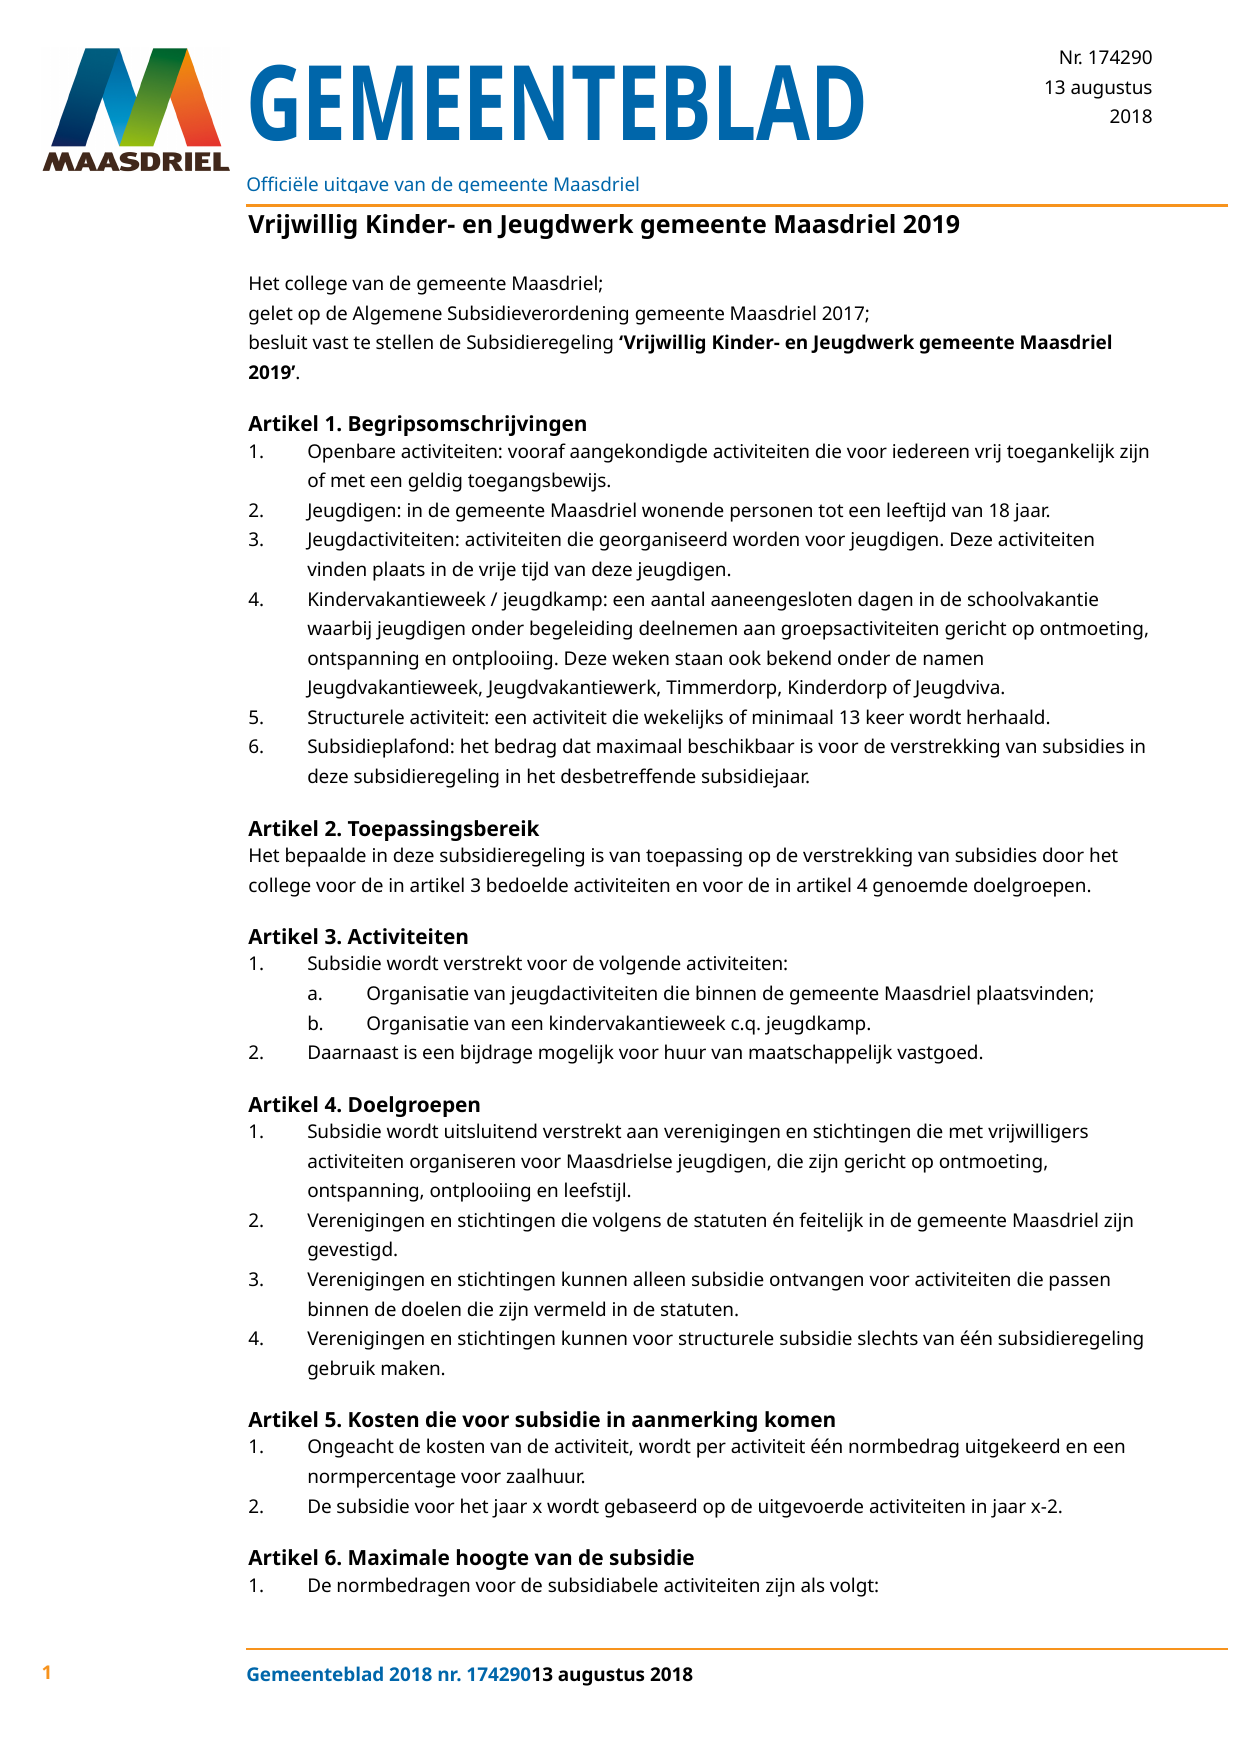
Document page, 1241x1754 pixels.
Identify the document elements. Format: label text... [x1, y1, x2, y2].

text Vrijwillig Kinder- en Jeugdwerk gemeente Maasdriel 2019 [248, 207, 1152, 241]
text Artikel 5. Kosten die voor subsidie in aanmerking komen [248, 1405, 1152, 1434]
list Verenigingen en stichtingen kunnen alleen subsidie ontvangen voor activiteiten die passen binnen de doelen die zijn vermeld in de statuten. [248, 1266, 1152, 1321]
list Daarnaast is een bijdrage mogelijk voor huur van maatschappelijk vastgoed. [248, 1039, 1152, 1065]
text Het college van de gemeente Maasdriel; [248, 270, 1152, 296]
list Verenigingen en stichtingen kunnen voor structurele subsidie slechts van één subsidieregeling gebruik maken. [248, 1325, 1152, 1381]
list De normbedragen voor de subsidiabele activiteiten zijn als volgt: [248, 1572, 1152, 1597]
list Subsidie wordt uitsluitend verstrekt aan verenigingen en stichtingen die met vrijwilligers activiteiten organiseren voor Maasdrielse jeugdigen, die zijn gericht op ontmoeting, ontspanning, ontplooiing en leefstijl. [248, 1118, 1152, 1203]
text Artikel 4. Doelgroepen [248, 1090, 1152, 1118]
list Organisatie van een kindervakantieweek c.q. jeugdkamp. [307, 1010, 1152, 1036]
text Artikel 2. Toepassingsbereik [248, 814, 1152, 842]
list Subsidieplafond: het bedrag dat maximaal beschikbaar is voor de verstrekking van subsidies in deze subsidieregeling in het desbetreffende subsidiejaar. [248, 734, 1152, 789]
list Kindervakantieweek / jeugdkamp: een aantal aaneengesloten dagen in de schoolvakantie waarbij jeugdigen onder begeleiding deelnemen aan groepsactiviteiten gericht op ontmoeting, ontspanning en ontplooiing. Deze weken staan ook bekend onder de namen Jeugdvakantieweek, Jeugdvakantiewerk, Timmerdorp, Kinderdorp of Jeugdviva. [248, 586, 1152, 700]
text Artikel 1. Begripsomschrijvingen [248, 409, 1152, 438]
list Jeugdactiviteiten: activiteiten die georganiseerd worden voor jeugdigen. Deze activiteiten vinden plaats in de vrije tijd van deze jeugdigen. [248, 527, 1152, 582]
text gelet op de Algemene Subsidieverordening gemeente Maasdriel 2017; [248, 300, 1152, 326]
list Subsidie wordt verstrekt voor de volgende activiteiten: [248, 951, 1152, 976]
text Artikel 3. Activiteiten [248, 922, 1152, 951]
list Verenigingen en stichtingen die volgens de statuten én feitelijk in de gemeente Maasdriel zijn gevestigd. [248, 1207, 1152, 1262]
list Structurele activiteit: een activiteit die wekelijks of minimaal 13 keer wordt herhaald. [248, 704, 1152, 730]
list Ongeacht de kosten van de activiteit, wordt per activiteit één normbedrag uitgekeerd en een normpercentage voor zaalhuur. [248, 1434, 1152, 1489]
text besluit vast te stellen de Subsidieregeling ‘Vrijwillig Kinder- en Jeugdwerk gemeente Maasdriel 2019’. [248, 329, 1152, 385]
text Het bepaalde in deze subsidieregeling is van toepassing op de verstrekking van subsidies door het college voor de in artikel 3 bedoelde activiteiten en voor de in artikel 4 genoemde doelgroepen. [248, 842, 1152, 897]
list Organisatie van jeugdactiviteiten die binnen de gemeente Maasdriel plaatsvinden; [307, 980, 1152, 1006]
list Openbare activiteiten: vooraf aangekondigde activiteiten die voor iedereen vrij toegankelijk zijn of met een geldig toegangsbewijs. [248, 438, 1152, 493]
text Artikel 6. Maximale hoogte van de subsidie [248, 1543, 1152, 1572]
list Jeugdigen: in de gemeente Maasdriel wonende personen tot een leeftijd van 18 jaar. [248, 497, 1152, 523]
picture [41, 47, 231, 172]
list De subsidie voor het jaar x wordt gebaseerd op de uitgevoerde activiteiten in jaar x-2. [248, 1493, 1152, 1519]
